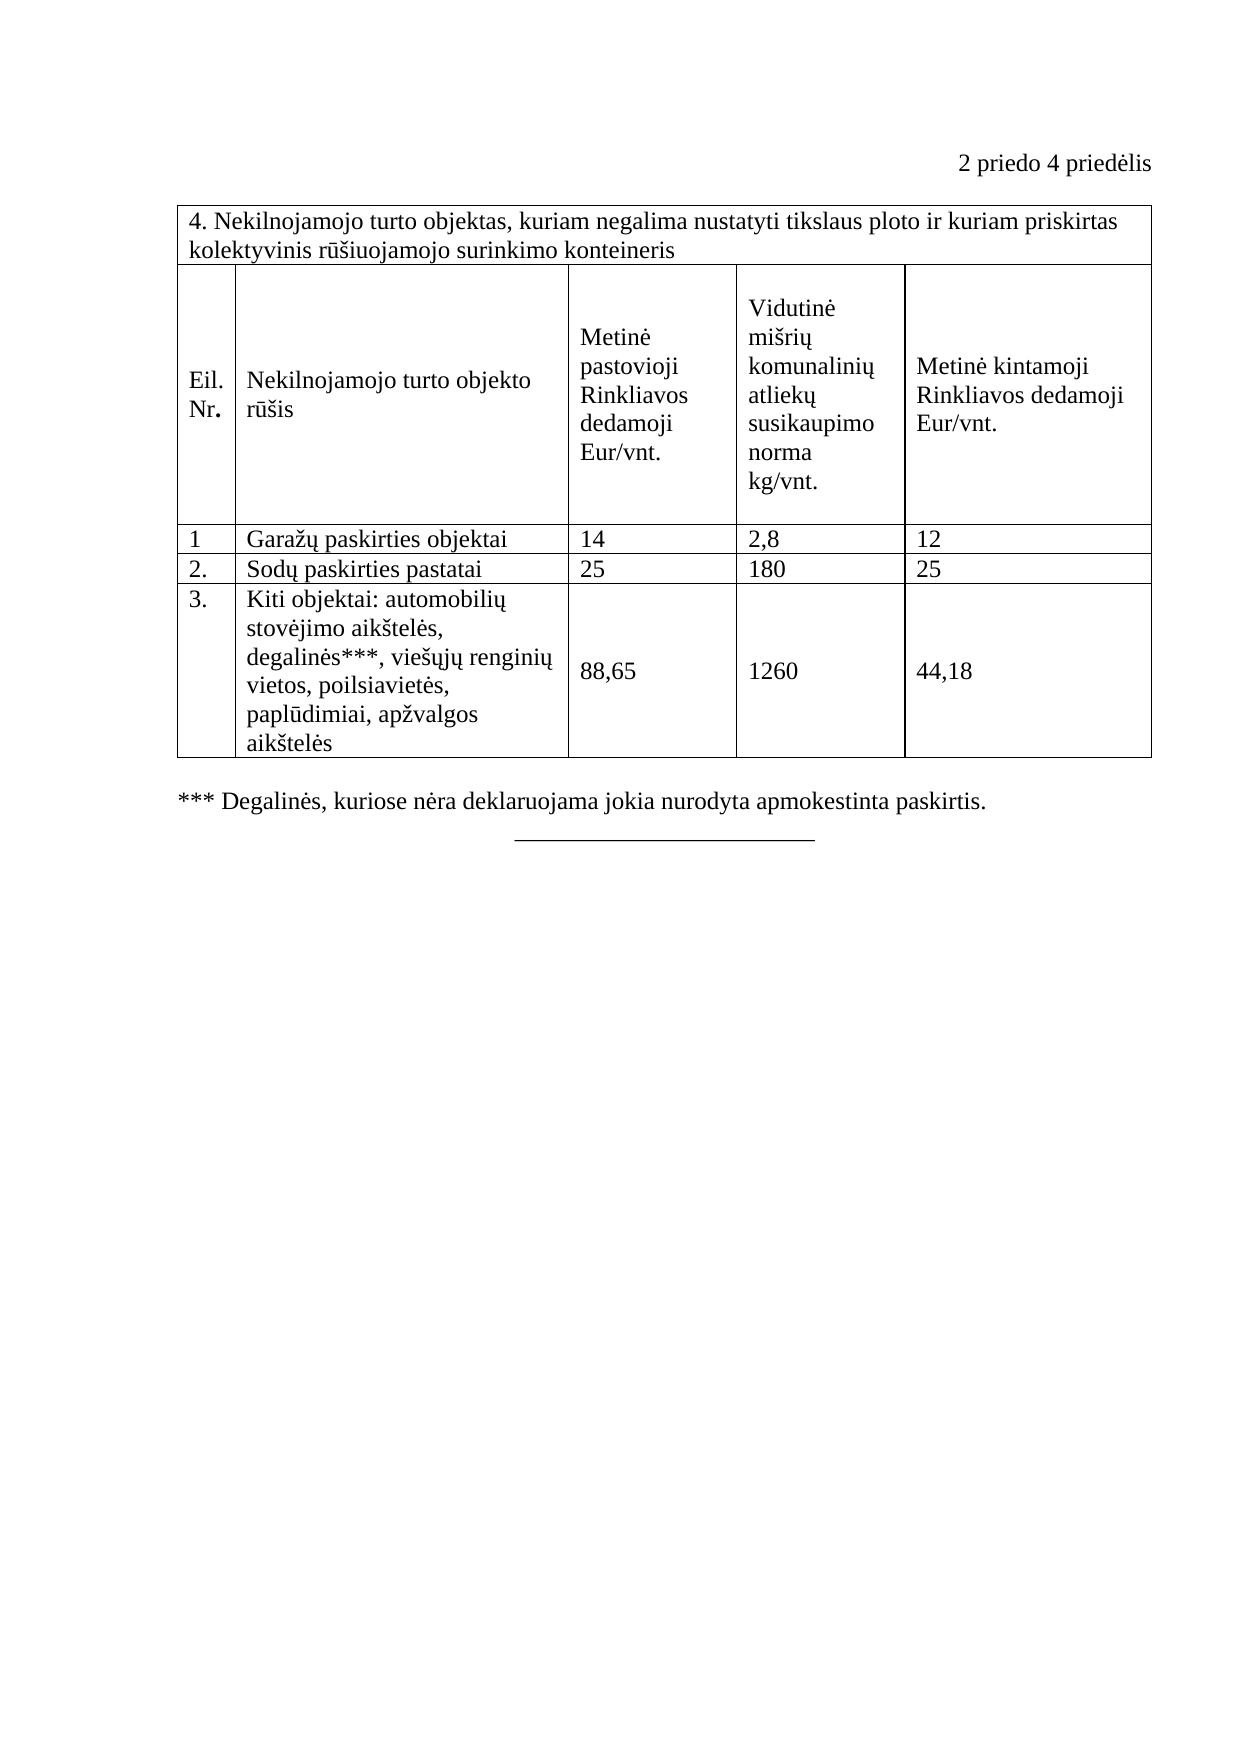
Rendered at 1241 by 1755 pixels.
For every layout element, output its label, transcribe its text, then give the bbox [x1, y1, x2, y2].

table_cell 88,65 [569, 584, 736, 757]
table_cell 1 [178, 525, 235, 553]
table_cell Eil. Nr. [178, 265, 235, 523]
table_cell Nekilnojamojo turto objekto rūšis [236, 265, 568, 523]
table_cell 12 [906, 525, 1151, 553]
table_cell Metinė kintamoji Rinkliavos dedamoji Eur/vnt. [906, 265, 1151, 523]
table_cell 180 [737, 554, 904, 583]
table_cell 44,18 [906, 584, 1151, 757]
table_cell 1260 [737, 584, 904, 757]
text 2 priedo 4 priedėlis [177, 148, 1152, 176]
table_cell 2. [178, 554, 235, 583]
table_cell 3. [178, 584, 235, 757]
table_cell Vidutinė mišrių komunalinių atliekų susikaupimo norma kg/vnt. [737, 265, 904, 523]
text ________________________ [177, 815, 1152, 844]
table_cell Garažų paskirties objektai [236, 525, 568, 553]
table_cell Kiti objektai: automobilių stovėjimo aikštelės, degalinės***, viešųjų renginių vietos, poilsiavietės, paplūdimiai, apžvalgos aikštelės [236, 584, 568, 757]
table_header 4. Nekilnojamojo turto objektas, kuriam negalima nustatyti tikslaus ploto ir kuriam priskirtas kolektyvinis rūšiuojamojo surinkimo konteineris [178, 206, 1151, 264]
table_cell 14 [569, 525, 736, 553]
table_cell Sodų paskirties pastatai [236, 554, 568, 583]
table_cell 25 [906, 554, 1151, 583]
table_cell 2,8 [737, 525, 904, 553]
text *** Degalinės, kuriose nėra deklaruojama jokia nurodyta apmokestinta paskirtis. [177, 786, 1152, 815]
table_cell 25 [569, 554, 736, 583]
table_cell Metinė pastovioji Rinkliavos dedamoji Eur/vnt. [569, 265, 736, 523]
